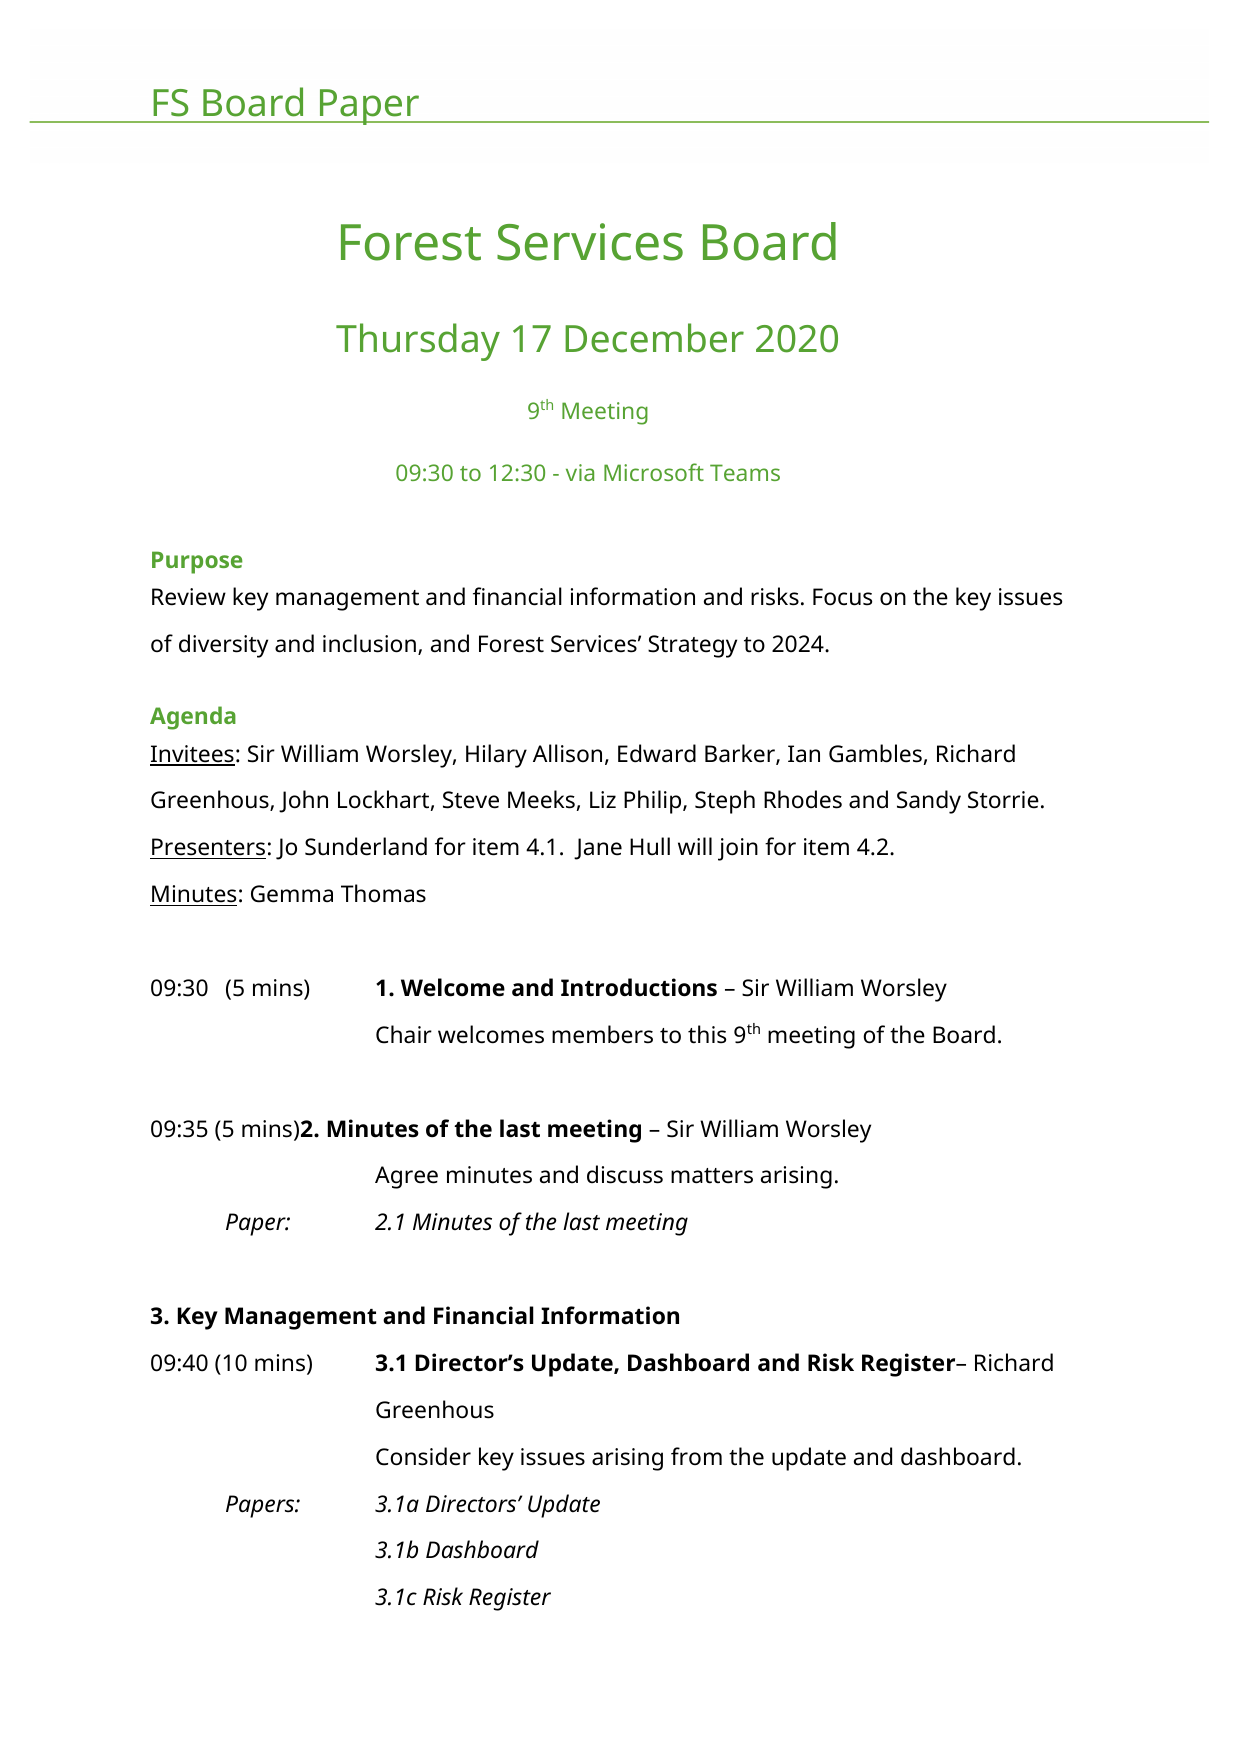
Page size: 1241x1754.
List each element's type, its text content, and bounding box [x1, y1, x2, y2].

text Invitees: Sir William Worsley, Hilary Allison, Edward Barker, Ian Gambles, Richard Greenhous, John Lockhart, Steve Meeks, Liz Philip, Steph Rhodes and Sandy Storrie. [150, 738, 1090, 816]
text 3. Key Management and Financial Information [150, 1300, 1090, 1331]
text 09:30 (5 mins) 1. Welcome and Introductions – Sir William Worsley [150, 972, 1090, 1003]
text 3.1c Risk Register [375, 1581, 1090, 1613]
text Agree minutes and discuss matters arising. [150, 1159, 1090, 1191]
text Minutes: Gemma Thomas [150, 878, 1090, 909]
subtitle Agenda [150, 700, 1090, 731]
text Chair welcomes members to this 9th meeting of the Board. [375, 1019, 1090, 1050]
text 09:40 (10 mins) 3.1 Director’s Update, Dashboard and Risk Register– Richard Greenhous [150, 1347, 1090, 1425]
text Review key management and financial information and risks. Focus on the key issues of diversity and inclusion, and Forest Services’ Strategy to 2024. [150, 581, 1090, 659]
table_header Forest Services Board Thursday 17 December 2020 9th Meeting 09:30 to 12:30 - via Microsoft Teams [156, 207, 1020, 519]
text 09:35 (5 mins) 2. Minutes of the last meeting – Sir William Worsley [150, 1113, 1090, 1144]
text Consider key issues arising from the update and dashboard. [375, 1441, 1090, 1472]
table_header [1020, 207, 1240, 519]
text Papers: 3.1a Directors’ Update [225, 1488, 1090, 1519]
subtitle Purpose [150, 544, 1090, 575]
text Presenters: Jo Sunderland for item 4.1. Jane Hull will join for item 4.2. [150, 831, 1090, 863]
text 3.1b Dashboard [375, 1534, 1090, 1566]
table_header [88, 207, 156, 519]
text Paper: 2.1 Minutes of the last meeting [225, 1206, 1090, 1238]
